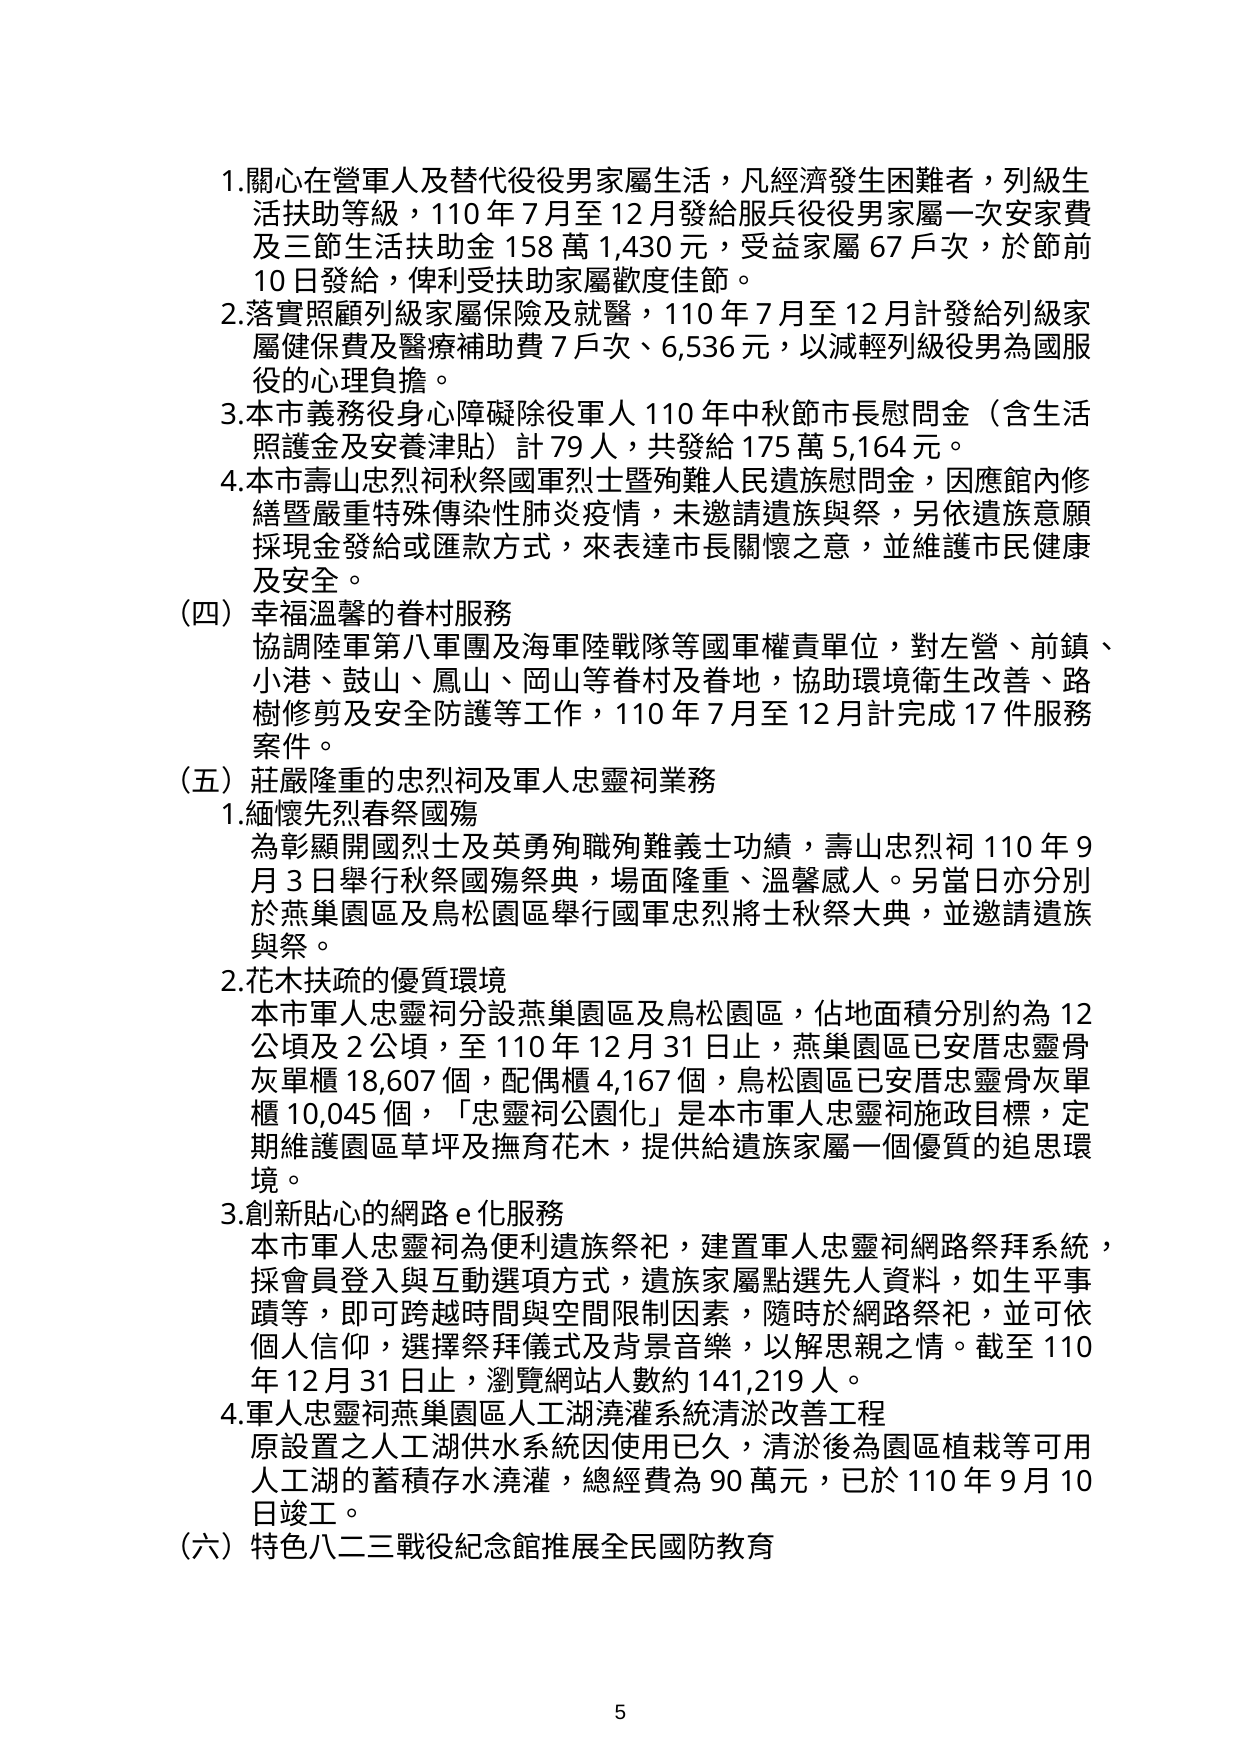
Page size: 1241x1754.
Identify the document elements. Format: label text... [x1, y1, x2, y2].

text 2.落實照顧列級家屬保險及就醫，110年7月至12月計發給列級家屬健保費及醫療補助費7戶次、6,536元，以減輕列級役男為國服役的心理負擔。 [220, 298, 1092, 398]
text 1.緬懷先烈春祭國殤 [220, 798, 1092, 831]
text 原設置之人工湖供水系統因使用已久，清淤後為園區植栽等可用人工湖的蓄積存水澆灌，總經費為90萬元，已於110年9月10日竣工。 [250, 1431, 1092, 1531]
text （四）幸福溫馨的眷村服務 [162, 598, 1092, 631]
text （六）特色八二三戰役紀念館推展全民國防教育 [162, 1531, 1092, 1564]
text 4.本市壽山忠烈祠秋祭國軍烈士暨殉難人民遺族慰問金，因應館內修繕暨嚴重特殊傳染性肺炎疫情，未邀請遺族與祭，另依遺族意願採現金發給或匯款方式，來表達市長關懷之意，並維護市民健康及安全。 [220, 464, 1092, 598]
text 2.花木扶疏的優質環境 [220, 964, 1092, 998]
text （五）莊嚴隆重的忠烈祠及軍人忠靈祠業務 [162, 764, 1092, 798]
text 為彰顯開國烈士及英勇殉職殉難義士功績，壽山忠烈祠110年9月3日舉行秋祭國殤祭典，場面隆重、溫馨感人。另當日亦分別於燕巢園區及鳥松園區舉行國軍忠烈將士秋祭大典，並邀請遺族與祭。 [250, 831, 1092, 964]
text 3.創新貼心的網路e化服務 [220, 1198, 1092, 1231]
text 本市軍人忠靈祠為便利遺族祭祀，建置軍人忠靈祠網路祭拜系統，採會員登入與互動選項方式，遺族家屬點選先人資料，如生平事蹟等，即可跨越時間與空間限制因素，隨時於網路祭祀，並可依個人信仰，選擇祭拜儀式及背景音樂，以解思親之情。截至110年12月31日止，瀏覽網站人數約141,219人。 [250, 1231, 1092, 1398]
text 3.本市義務役身心障礙除役軍人110年中秋節市長慰問金（含生活照護金及安養津貼）計79人，共發給175萬5,164元。 [220, 398, 1092, 464]
text 4.軍人忠靈祠燕巢園區人工湖澆灌系統清淤改善工程 [220, 1398, 1092, 1431]
text 協調陸軍第八軍團及海軍陸戰隊等國軍權責單位，對左營、前鎮、小港、鼓山、鳳山、岡山等眷村及眷地，協助環境衛生改善、路樹修剪及安全防護等工作，110年7月至12月計完成17件服務案件。 [253, 631, 1092, 764]
text 1.關心在營軍人及替代役役男家屬生活，凡經濟發生困難者，列級生活扶助等級，110年7月至12月發給服兵役役男家屬一次安家費及三節生活扶助金158萬1,430元，受益家屬67戶次，於節前10日發給，俾利受扶助家屬歡度佳節。 [220, 164, 1092, 298]
text 本市軍人忠靈祠分設燕巢園區及鳥松園區，佔地面積分別約為12公頃及2公頃，至110年12月31日止，燕巢園區已安厝忠靈骨灰單櫃18,607個，配偶櫃4,167個，鳥松園區已安厝忠靈骨灰單櫃10,045個，「忠靈祠公園化」是本市軍人忠靈祠施政目標，定期維護園區草坪及撫育花木，提供給遺族家屬一個優質的追思環境。 [250, 998, 1092, 1198]
